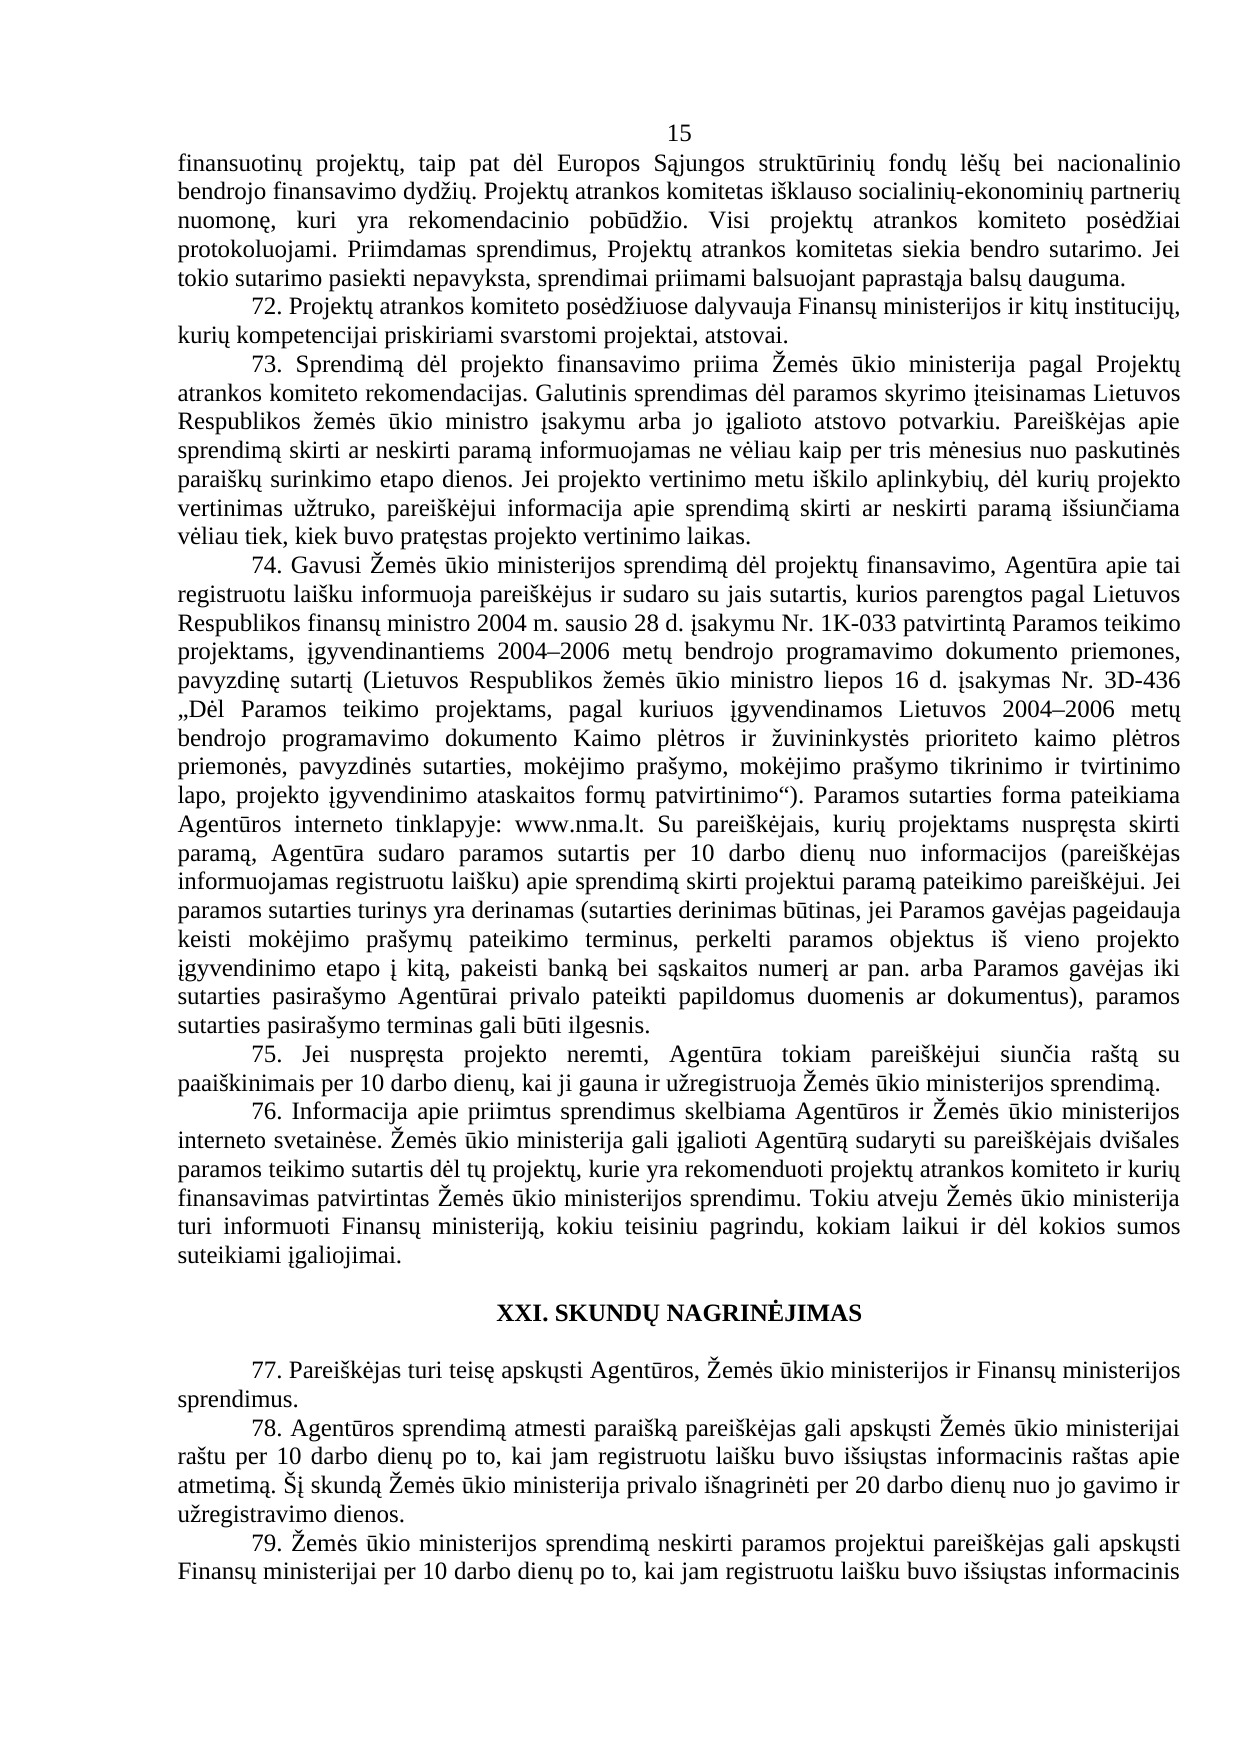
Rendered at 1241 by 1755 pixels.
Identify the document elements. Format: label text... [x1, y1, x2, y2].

text 78. Agentūros sprendimą atmesti paraišką pareiškėjas gali apskųsti Žemės ūkio ministerijai raštu per 10 darbo dienų po to, kai jam registruotu laišku buvo išsiųstas informacinis raštas apie atmetimą. Šį skundą Žemės ūkio ministerija privalo išnagrinėti per 20 darbo dienų nuo jo gavimo ir užregistravimo dienos. [177, 1413, 1181, 1528]
text 77. Pareiškėjas turi teisę apskųsti Agentūros, Žemės ūkio ministerijos ir Finansų ministerijos sprendimus. [177, 1355, 1181, 1413]
text finansuotinų projektų, taip pat dėl Europos Sąjungos struktūrinių fondų lėšų bei nacionalinio bendrojo finansavimo dydžių. Projektų atrankos komitetas išklauso socialinių-ekonominių partnerių nuomonę, kuri yra rekomendacinio pobūdžio. Visi projektų atrankos komiteto posėdžiai protokoluojami. Priimdamas sprendimus, Projektų atrankos komitetas siekia bendro sutarimo. Jei tokio sutarimo pasiekti nepavyksta, sprendimai priimami balsuojant paprastąja balsų dauguma. [177, 148, 1181, 291]
text 79. Žemės ūkio ministerijos sprendimą neskirti paramos projektui pareiškėjas gali apskųsti Finansų ministerijai per 10 darbo dienų po to, kai jam registruotu laišku buvo išsiųstas informacinis [177, 1528, 1181, 1585]
text 72. Projektų atrankos komiteto posėdžiuose dalyvauja Finansų ministerijos ir kitų institucijų, kurių kompetencijai priskiriami svarstomi projektai, atstovai. [177, 291, 1181, 349]
text 74. Gavusi Žemės ūkio ministerijos sprendimą dėl projektų finansavimo, Agentūra apie tai registruotu laišku informuoja pareiškėjus ir sudaro su jais sutartis, kurios parengtos pagal Lietuvos Respublikos finansų ministro 2004 m. sausio 28 d. įsakymu Nr. 1K-033 patvirtintą Paramos teikimo projektams, įgyvendinantiems 2004–2006 metų bendrojo programavimo dokumento priemones, pavyzdinę sutartį (Lietuvos Respublikos žemės ūkio ministro liepos 16 d. įsakymas Nr. 3D-436 „Dėl Paramos teikimo projektams, pagal kuriuos įgyvendinamos Lietuvos 2004–2006 metų bendrojo programavimo dokumento Kaimo plėtros ir žuvininkystės prioriteto kaimo plėtros priemonės, pavyzdinės sutarties, mokėjimo prašymo, mokėjimo prašymo tikrinimo ir tvirtinimo lapo, projekto įgyvendinimo ataskaitos formų patvirtinimo“). Paramos sutarties forma pateikiama Agentūros interneto tinklapyje: www.nma.lt. Su pareiškėjais, kurių projektams nuspręsta skirti paramą, Agentūra sudaro paramos sutartis per 10 darbo dienų nuo informacijos (pareiškėjas informuojamas registruotu laišku) apie sprendimą skirti projektui paramą pateikimo pareiškėjui. Jei paramos sutarties turinys yra derinamas (sutarties derinimas būtinas, jei Paramos gavėjas pageidauja keisti mokėjimo prašymų pateikimo terminus, perkelti paramos objektus iš vieno projekto įgyvendinimo etapo į kitą, pakeisti banką bei sąskaitos numerį ar pan. arba Paramos gavėjas iki sutarties pasirašymo Agentūrai privalo pateikti papildomus duomenis ar dokumentus), paramos sutarties pasirašymo terminas gali būti ilgesnis. [177, 550, 1181, 1039]
text 73. Sprendimą dėl projekto finansavimo priima Žemės ūkio ministerija pagal Projektų atrankos komiteto rekomendacijas. Galutinis sprendimas dėl paramos skyrimo įteisinamas Lietuvos Respublikos žemės ūkio ministro įsakymu arba jo įgalioto atstovo potvarkiu. Pareiškėjas apie sprendimą skirti ar neskirti paramą informuojamas ne vėliau kaip per tris mėnesius nuo paskutinės paraiškų surinkimo etapo dienos. Jei projekto vertinimo metu iškilo aplinkybių, dėl kurių projekto vertinimas užtruko, pareiškėjui informacija apie sprendimą skirti ar neskirti paramą išsiunčiama vėliau tiek, kiek buvo pratęstas projekto vertinimo laikas. [177, 349, 1181, 550]
text XXI. SKUNDŲ NAGRINĖJIMAS [177, 1298, 1181, 1326]
text 76. Informacija apie priimtus sprendimus skelbiama Agentūros ir Žemės ūkio ministerijos interneto svetainėse. Žemės ūkio ministerija gali įgalioti Agentūrą sudaryti su pareiškėjais dvišales paramos teikimo sutartis dėl tų projektų, kurie yra rekomenduoti projektų atrankos komiteto ir kurių finansavimas patvirtintas Žemės ūkio ministerijos sprendimu. Tokiu atveju Žemės ūkio ministerija turi informuoti Finansų ministeriją, kokiu teisiniu pagrindu, kokiam laikui ir dėl kokios sumos suteikiami įgaliojimai. [177, 1096, 1181, 1269]
text 75. Jei nuspręsta projekto neremti, Agentūra tokiam pareiškėjui siunčia raštą su paaiškinimais per 10 darbo dienų, kai ji gauna ir užregistruoja Žemės ūkio ministerijos sprendimą. [177, 1039, 1181, 1096]
